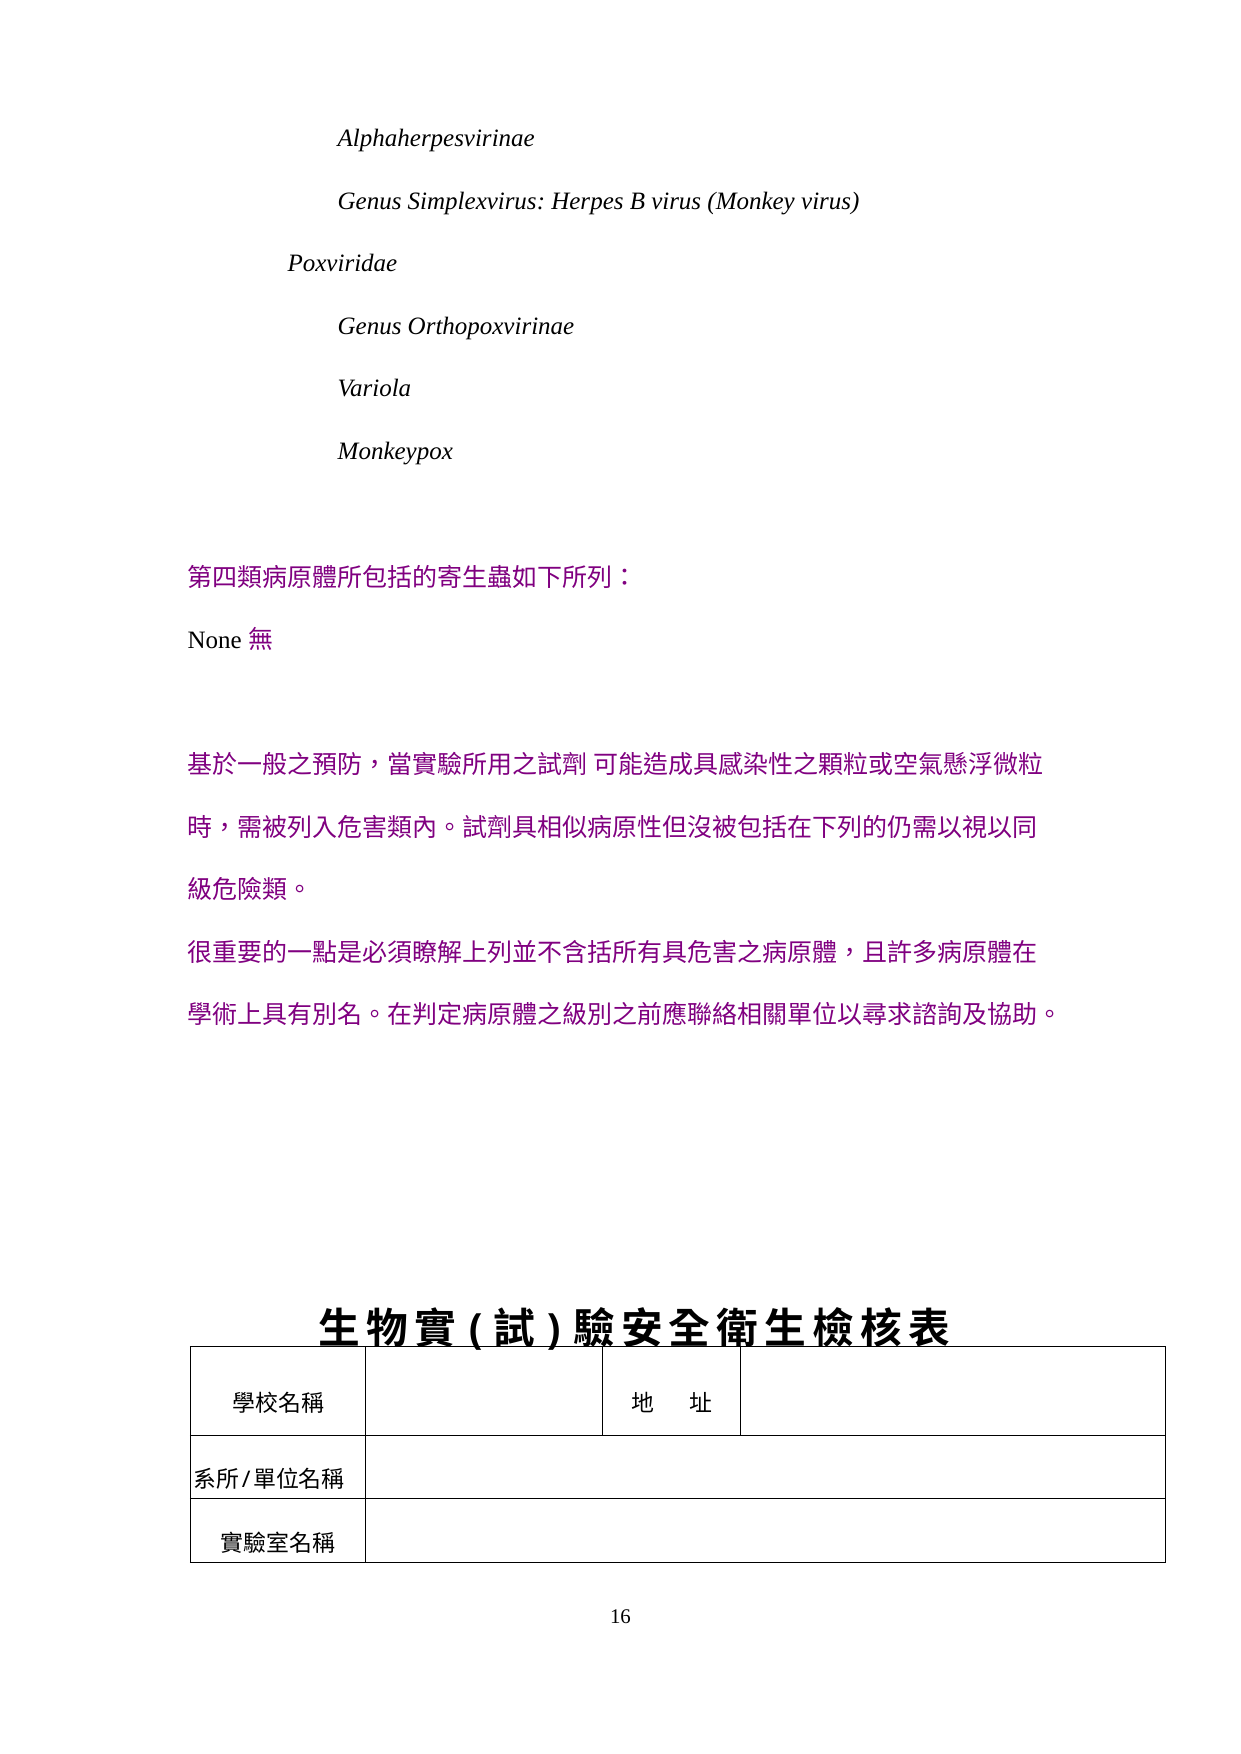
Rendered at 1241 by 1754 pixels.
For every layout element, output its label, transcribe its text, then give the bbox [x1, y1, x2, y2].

text Genus Simplexvirus: Herpes B virus (Monkey virus) [287, 159, 1053, 221]
text Poxviridae [237, 221, 1053, 284]
table_header 學校名稱 [191, 1347, 365, 1435]
table_cell [366, 1436, 1165, 1498]
table_cell [366, 1499, 1165, 1562]
table_cell 系所/單位名稱 [191, 1436, 365, 1498]
text Monkeypox [287, 409, 1053, 471]
text 基於一般之預防，當實驗所用之試劑 可能造成具感染性之顆粒或空氣懸浮微粒時，需被列入危害類內。試劑具相似病原性但沒被包括在下列的仍需以視以同級危險類。 [187, 721, 1053, 909]
table_header [366, 1347, 602, 1435]
table_header [741, 1347, 1165, 1435]
table_header 地 址 [603, 1347, 740, 1435]
text Alphaherpesvirinae [287, 96, 1053, 159]
text 第四類病原體所包括的寄生蟲如下所列： [187, 534, 1053, 596]
table_cell 實驗室名稱 [191, 1499, 365, 1562]
text Genus Orthopoxvirinae [287, 284, 1053, 346]
text Variola [287, 346, 1053, 409]
text None 無 [187, 596, 1053, 659]
text 很重要的一點是必須瞭解上列並不含括所有具危害之病原體，且許多病原體在學術上具有別名。在判定病原體之級別之前應聯絡相關單位以尋求諮詢及協助。 [187, 909, 1053, 1034]
text 生物實(試)驗安全衛生檢核表 [319, 1284, 1053, 1346]
